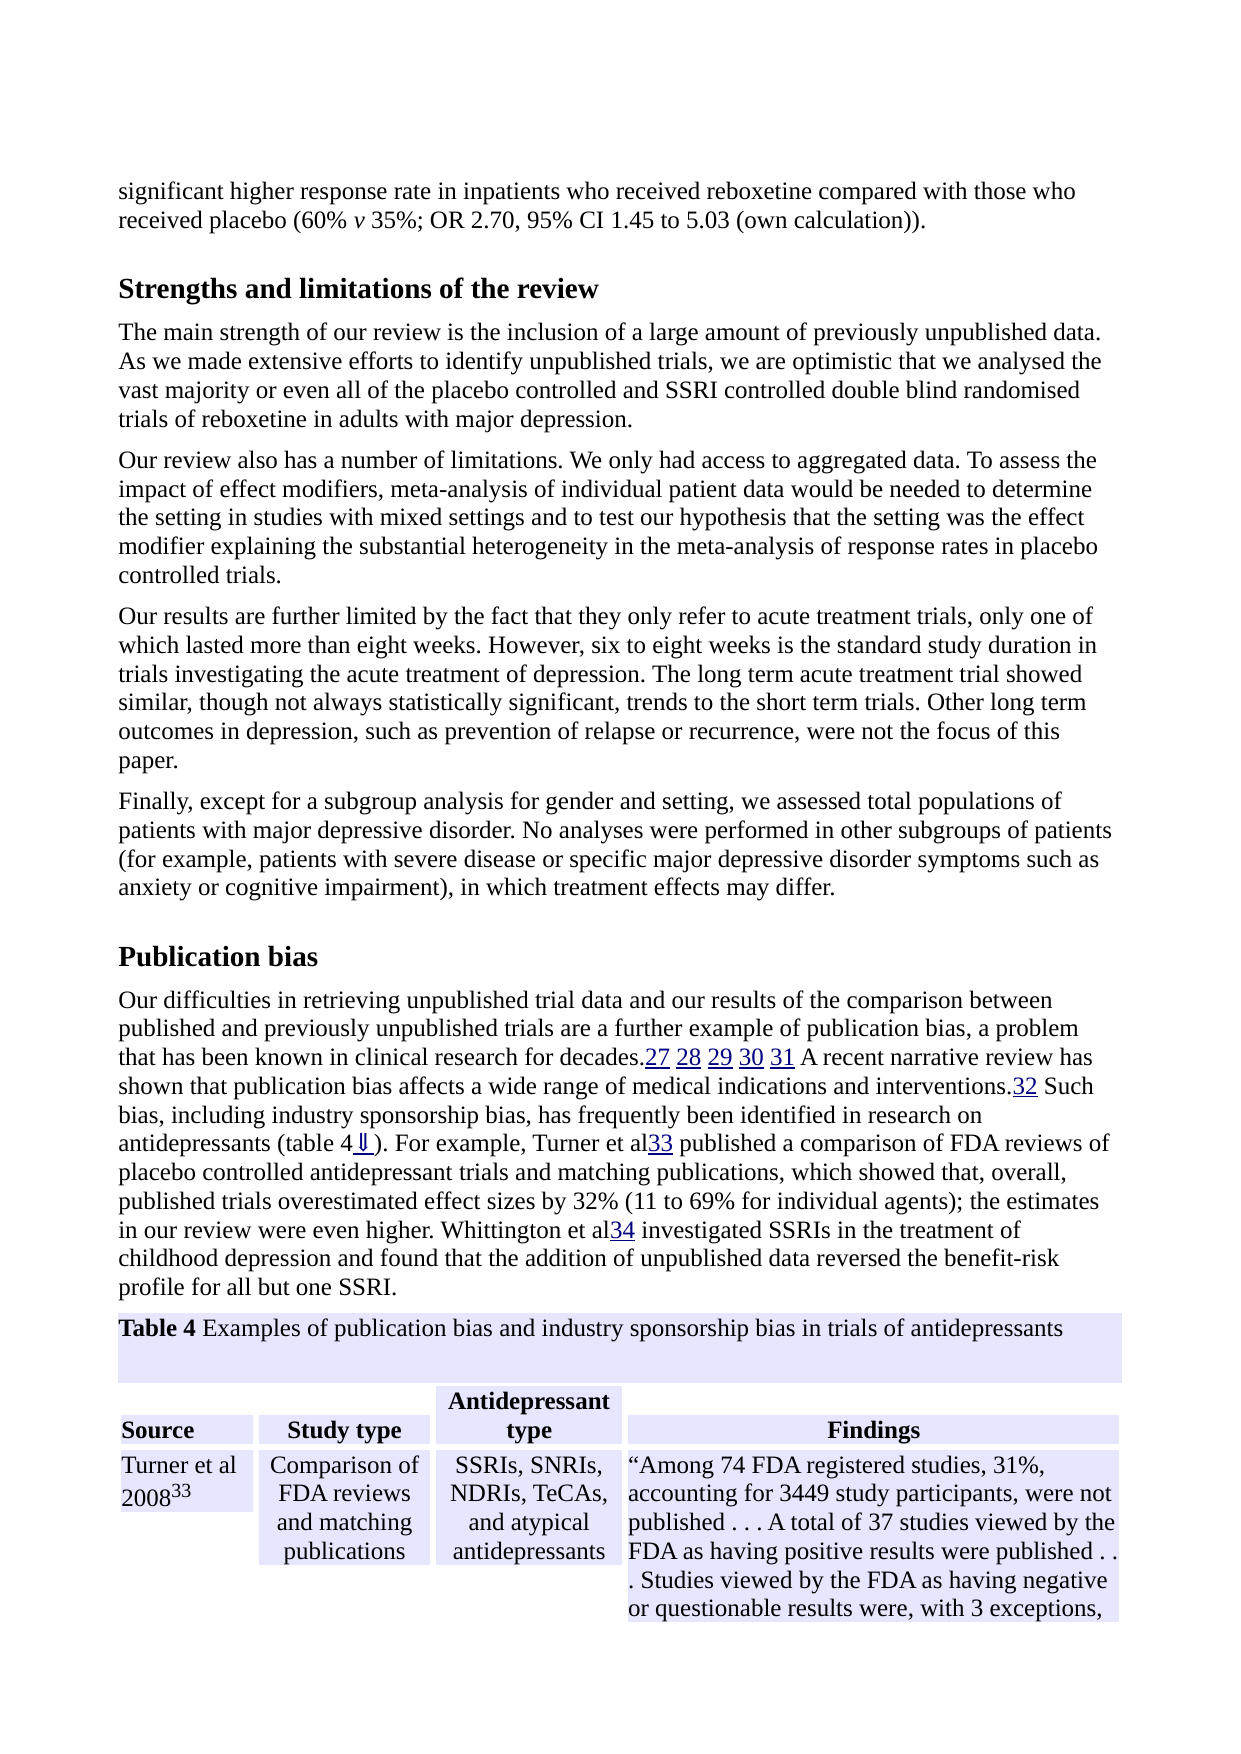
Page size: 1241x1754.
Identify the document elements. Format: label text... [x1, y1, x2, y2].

text Table 4 Examples of publication bias and industry sponsorship bias in trials of antidepressants [118, 1313, 1122, 1342]
text The main strength of our review is the inclusion of a large amount of previously unpublished data. As we made extensive efforts to identify unpublished trials, we are optimistic that we analysed the vast majority or even all of the placebo controlled and SSRI controlled double blind randomised trials of reboxetine in adults with major depression. [118, 317, 1122, 432]
subtitle Publication bias [118, 939, 1122, 972]
table_cell SSRIs, SNRIs, NDRIs, TeCAs, and atypical antidepressants [433, 1447, 625, 1625]
text Our difficulties in retrieving unpublished trial data and our results of the comparison between published and previously unpublished trials are a further example of publication bias, a problem that has been known in clinical research for decades.27 28 29 30 31 A recent narrative review has shown that publication bias affects a wide range of medical indications and interventions.32 Such bias, including industry sponsorship bias, has frequently been identified in research on antidepressants (table 4⇓). For example, Turner et al33 published a comparison of FDA reviews of placebo controlled antidepressant trials and matching publications, which showed that, overall, published trials overestimated effect sizes by 32% (11 to 69% for individual agents); the estimates in our review were even higher. Whittington et al34 investigated SSRIs in the treatment of childhood depression and found that the addition of unpublished data reversed the benefit-risk profile for all but one SSRI. [118, 985, 1122, 1301]
table_cell Turner et al 200833 [118, 1447, 256, 1625]
text Finally, except for a subgroup analysis for gender and setting, we assessed total populations of patients with major depressive disorder. No analyses were performed in other subgroups of patients (for example, patients with severe disease or specific major depressive disorder symptoms such as anxiety or cognitive impairment), in which treatment effects may differ. [118, 786, 1122, 901]
table_header Study type [256, 1384, 433, 1447]
table_cell Comparison of FDA reviews and matching publications [256, 1447, 433, 1625]
text significant higher response rate in inpatients who received reboxetine compared with those who received placebo (60% v 35%; OR 2.70, 95% CI 1.45 to 5.03 (own calculation)). [118, 176, 1122, 234]
table_header Findings [625, 1384, 1122, 1447]
table_header Source [118, 1384, 256, 1447]
subtitle Strengths and limitations of the review [118, 271, 1122, 305]
table_cell “Among 74 FDA registered studies, 31%, accounting for 3449 study participants, were not published . . . A total of 37 studies viewed by the FDA as having positive results were published . . . Studies viewed by the FDA as having negative or questionable results were, with 3 exceptions, [625, 1447, 1122, 1625]
text Our results are further limited by the fact that they only refer to acute treatment trials, only one of which lasted more than eight weeks. However, six to eight weeks is the standard study duration in trials investigating the acute treatment of depression. The long term acute treatment trial showed similar, though not always statistically significant, trends to the short term trials. Other long term outcomes in depression, such as prevention of relapse or recurrence, were not the focus of this paper. [118, 601, 1122, 774]
table_header Antidepressant type [433, 1384, 625, 1447]
text Our review also has a number of limitations. We only had access to aggregated data. To assess the impact of effect modifiers, meta-analysis of individual patient data would be needed to determine the setting in studies with mixed settings and to test our hypothesis that the setting was the effect modifier explaining the substantial heterogeneity in the meta-analysis of response rates in placebo controlled trials. [118, 445, 1122, 589]
